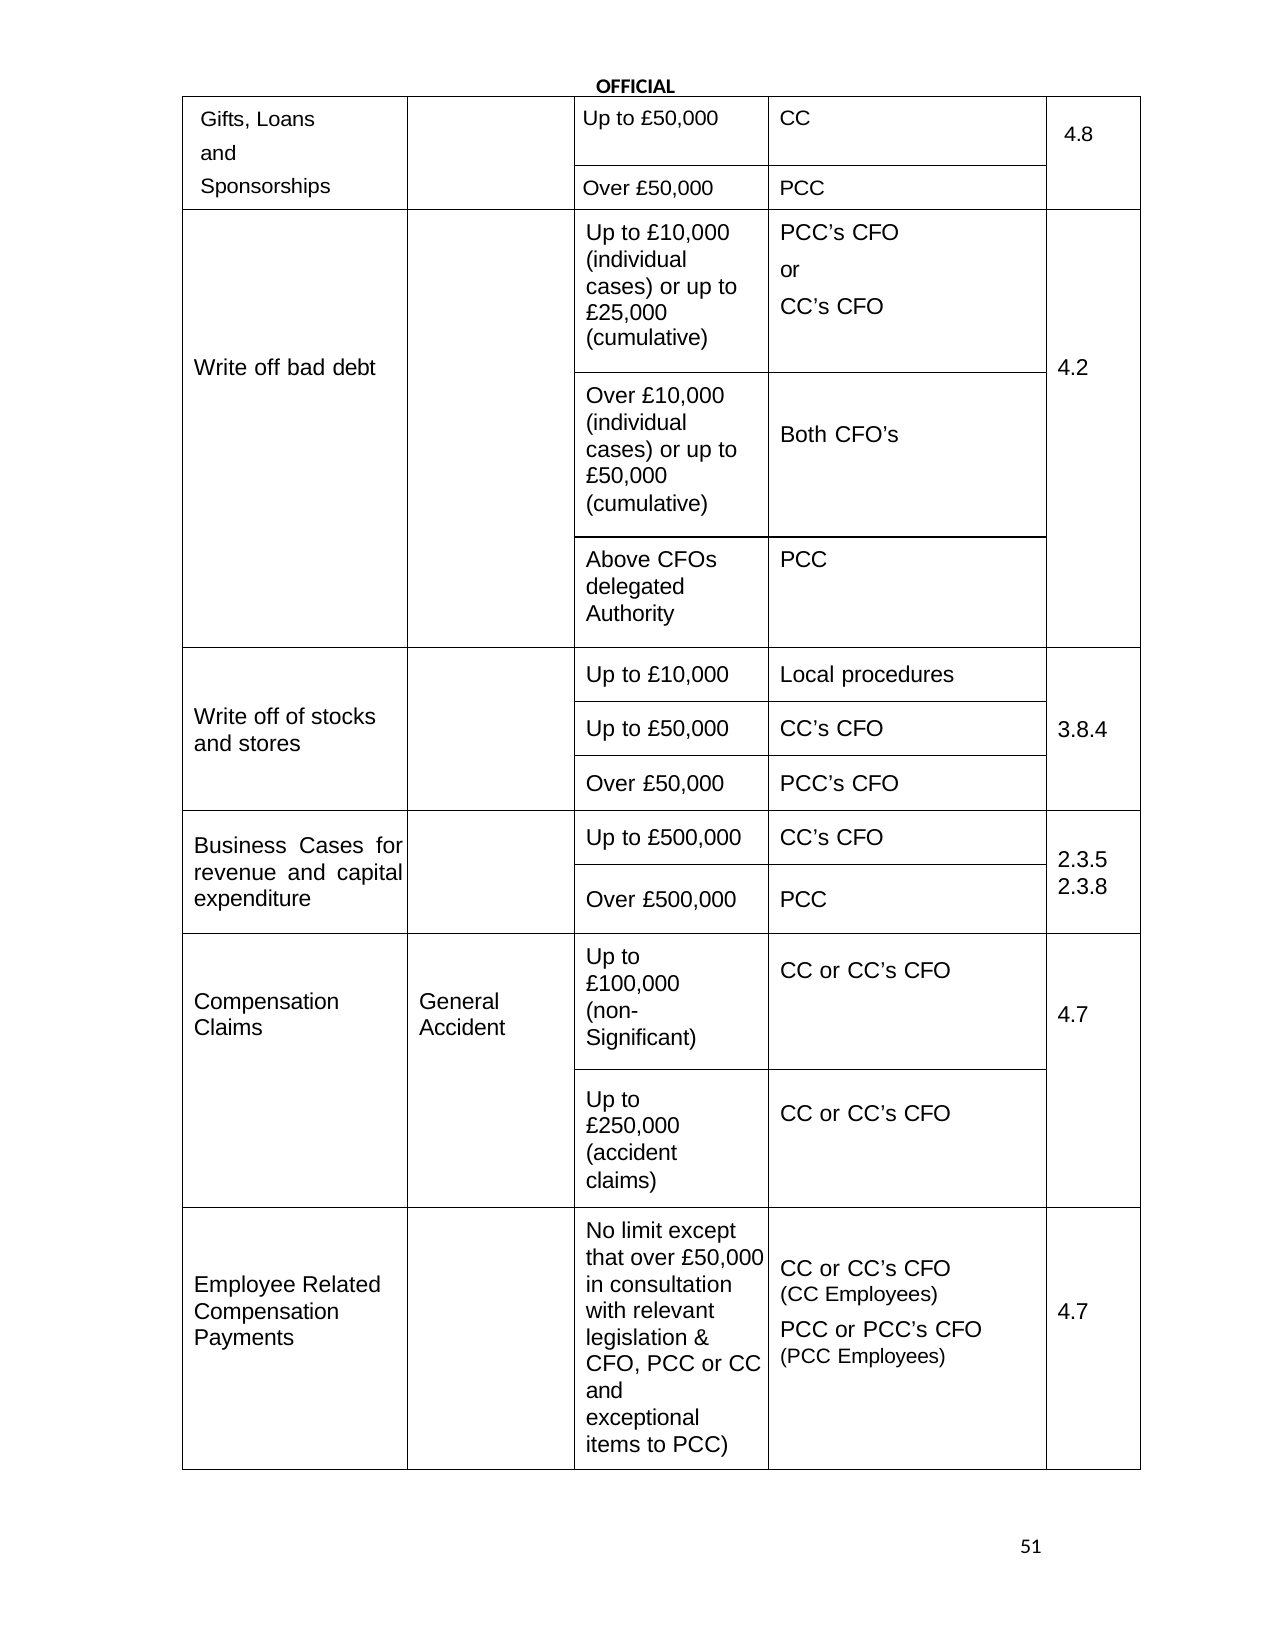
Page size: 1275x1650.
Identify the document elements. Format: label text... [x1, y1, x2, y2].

table_cell [408, 1208, 574, 1469]
table_cell Write off of stocks and stores [183, 648, 407, 810]
table_cell Over £10,000 (individual cases) or up to £50,000 (cumulative) [575, 373, 768, 536]
table_cell Up to £50,000 [575, 702, 768, 755]
table_cell CC’s CFO [769, 811, 1046, 864]
table_cell Both CFO’s [769, 373, 1046, 536]
table_cell Over £50,000 [575, 166, 768, 209]
table_cell CC [769, 97, 1046, 165]
table_cell Gifts, Loans and Sponsorships [183, 97, 407, 209]
table_cell Over £50,000 [575, 756, 768, 810]
table_cell CC or CC’s CFO [769, 934, 1046, 1069]
table_cell CC or CC’s CFO (CC Employees) PCC or PCC’s CFO (PCC Employees) [769, 1208, 1046, 1469]
table_cell Over £500,000 [575, 865, 768, 933]
table_cell No limit except that over £50,000 in consultation with relevant legislation & CFO, PCC or CC and exceptional items to PCC) [575, 1208, 768, 1469]
table_cell PCC’s CFO [769, 756, 1046, 810]
table_cell CC or CC’s CFO [769, 1070, 1046, 1207]
table_cell [408, 97, 574, 209]
table_cell Employee Related Compensation Payments [183, 1208, 407, 1469]
table_cell Business Cases for revenue and capital expenditure [183, 811, 407, 933]
table_cell PCC [769, 166, 1046, 209]
table_cell [408, 210, 574, 647]
table_cell 4.7 [1047, 1208, 1140, 1469]
table_cell 4.2 [1047, 210, 1140, 647]
table_cell Write off bad debt [183, 210, 407, 647]
table_cell 3.8.4 [1047, 648, 1140, 810]
table_cell [408, 648, 574, 810]
table_cell PCC [769, 865, 1046, 933]
table_cell Up to £250,000 (accident claims) [575, 1070, 768, 1207]
table_cell Up to £10,000 (individual cases) or up to £25,000 (cumulative) [575, 210, 768, 372]
table_cell PCC’s CFO or CC’s CFO [769, 210, 1046, 372]
table_cell 4.8 [1047, 97, 1140, 209]
table_cell Up to £500,000 [575, 811, 768, 864]
table_cell Above CFOs delegated Authority [575, 538, 768, 647]
table_cell Compensation Claims [183, 934, 407, 1207]
table_cell Up to £50,000 [575, 97, 768, 165]
table_cell 2.3.5 2.3.8 [1047, 811, 1140, 933]
table_cell Local procedures [769, 648, 1046, 701]
table_cell CC’s CFO [769, 702, 1046, 755]
table_cell 4.7 [1047, 934, 1140, 1207]
table_cell Up to £100,000 (non- Significant) [575, 934, 768, 1069]
table_cell Up to £10,000 [575, 648, 768, 701]
table_cell General Accident [408, 934, 574, 1207]
table_cell [408, 811, 574, 933]
table_cell PCC [769, 538, 1046, 647]
